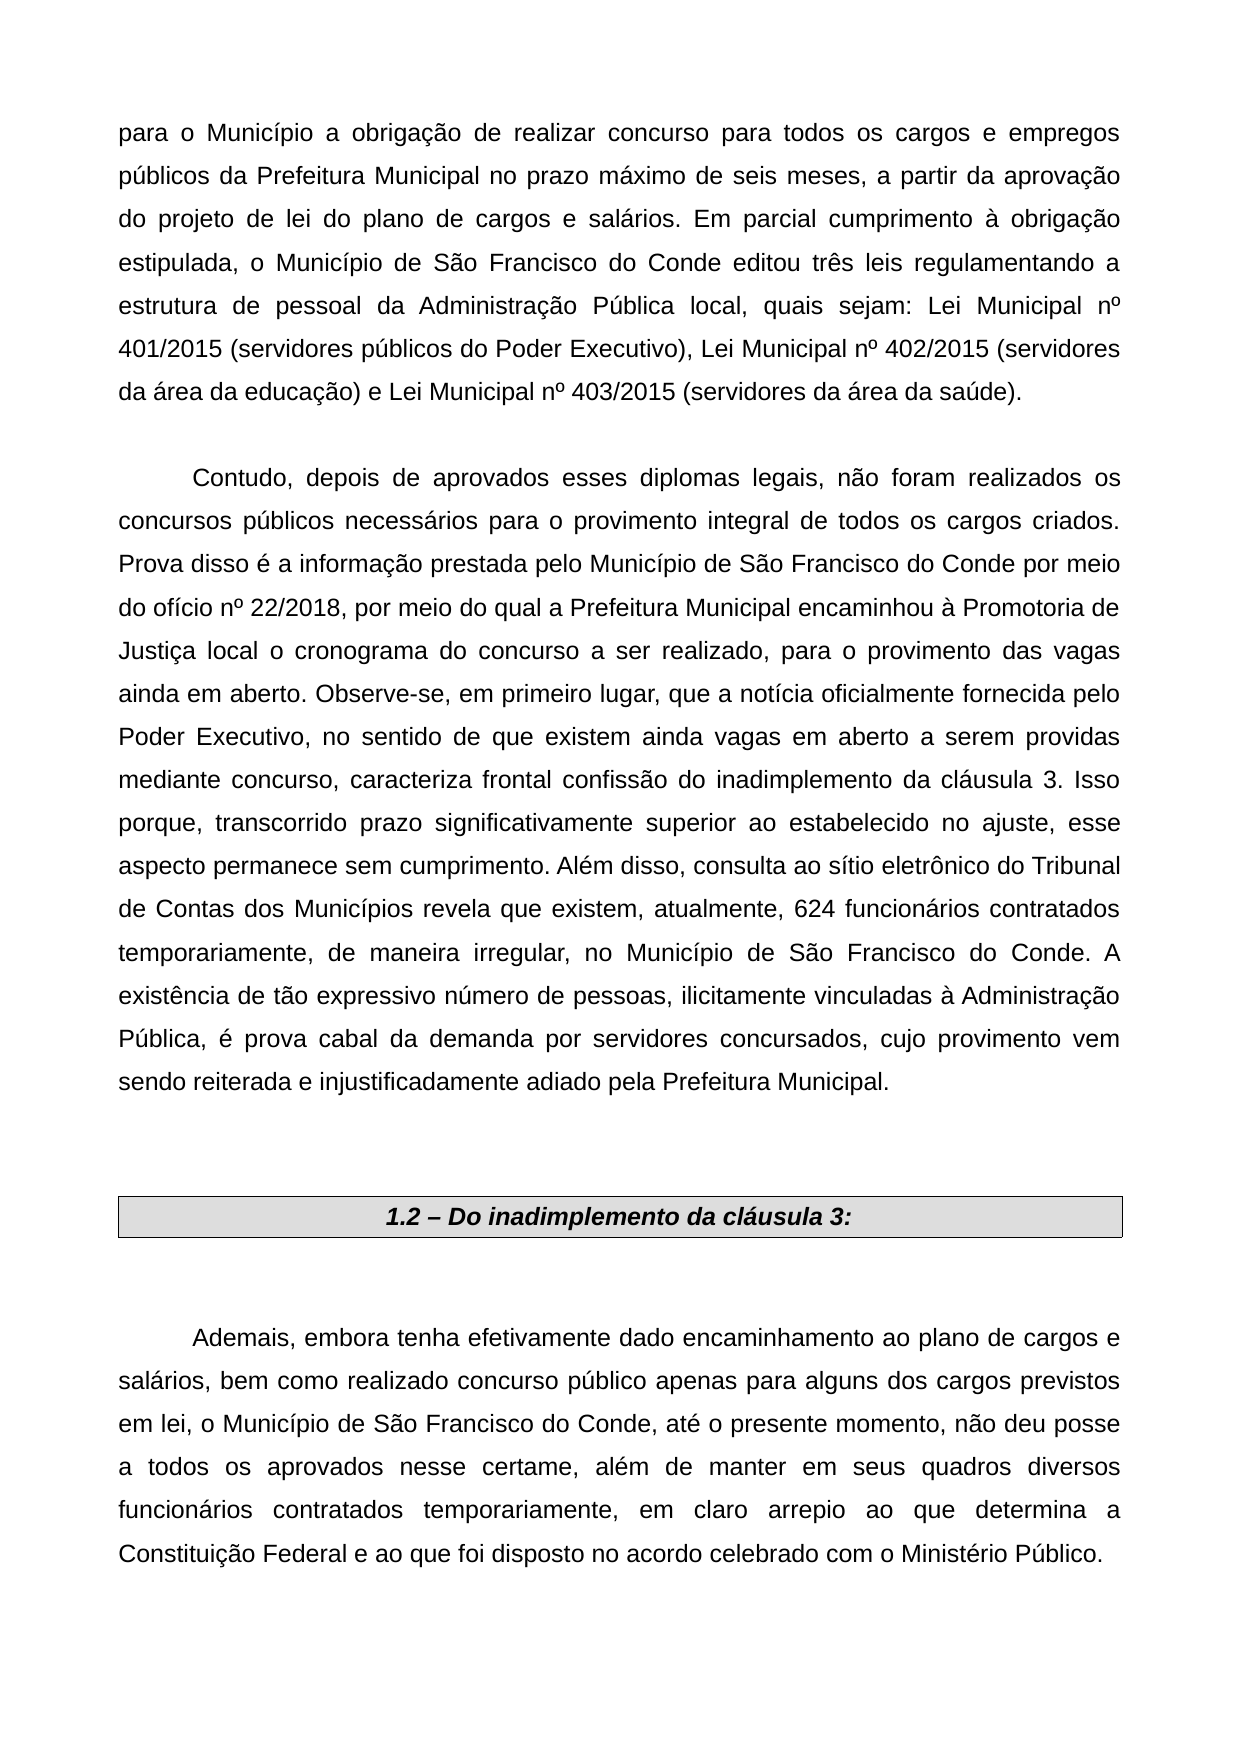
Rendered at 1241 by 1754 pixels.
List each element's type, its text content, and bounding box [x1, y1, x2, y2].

text Ademais, embora tenha efetivamente dado encaminhamento ao plano de cargos e salários, bem como realizado concurso público apenas para alguns dos cargos previstos em lei, o Município de São Francisco do Conde, até o presente momento, não deu posse a todos os aprovados nesse certame, além de manter em seus quadros diversos funcionários contratados temporariamente, em claro arrepio ao que determina a Constituição Federal e ao que foi disposto no acordo celebrado com o Ministério Público. [118, 1323, 1122, 1567]
table_header 1.2 – Do inadimplemento da cláusula 3: [119, 1197, 1122, 1237]
text para o Município a obrigação de realizar concurso para todos os cargos e empregos públicos da Prefeitura Municipal no prazo máximo de seis meses, a partir da aprovação do projeto de lei do plano de cargos e salários. Em parcial cumprimento à obrigação estipulada, o Município de São Francisco do Conde editou três leis regulamentando a estrutura de pessoal da Administração Pública local, quais sejam: Lei Municipal nº 401/2015 (servidores públicos do Poder Executivo), Lei Municipal nº 402/2015 (servidores da área da educação) e Lei Municipal nº 403/2015 (servidores da área da saúde). [118, 118, 1122, 406]
text Contudo, depois de aprovados esses diplomas legais, não foram realizados os concursos públicos necessários para o provimento integral de todos os cargos criados. Prova disso é a informação prestada pelo Município de São Francisco do Conde por meio do ofício nº 22/2018, por meio do qual a Prefeitura Municipal encaminhou à Promotoria de Justiça local o cronograma do concurso a ser realizado, para o provimento das vagas ainda em aberto. Observe-se, em primeiro lugar, que a notícia oficialmente fornecida pelo Poder Executivo, no sentido de que existem ainda vagas em aberto a serem providas mediante concurso, caracteriza frontal confissão do inadimplemento da cláusula 3. Isso porque, transcorrido prazo significativamente superior ao estabelecido no ajuste, esse aspecto permanece sem cumprimento. Além disso, consulta ao sítio eletrônico do Tribunal de Contas dos Municípios revela que existem, atualmente, 624 funcionários contratados temporariamente, de maneira irregular, no Município de São Francisco do Conde. A existência de tão expressivo número de pessoas, ilicitamente vinculadas à Administração Pública, é prova cabal da demanda por servidores concursados, cujo provimento vem sendo reiterada e injustificadamente adiado pela Prefeitura Municipal. [118, 463, 1122, 1096]
